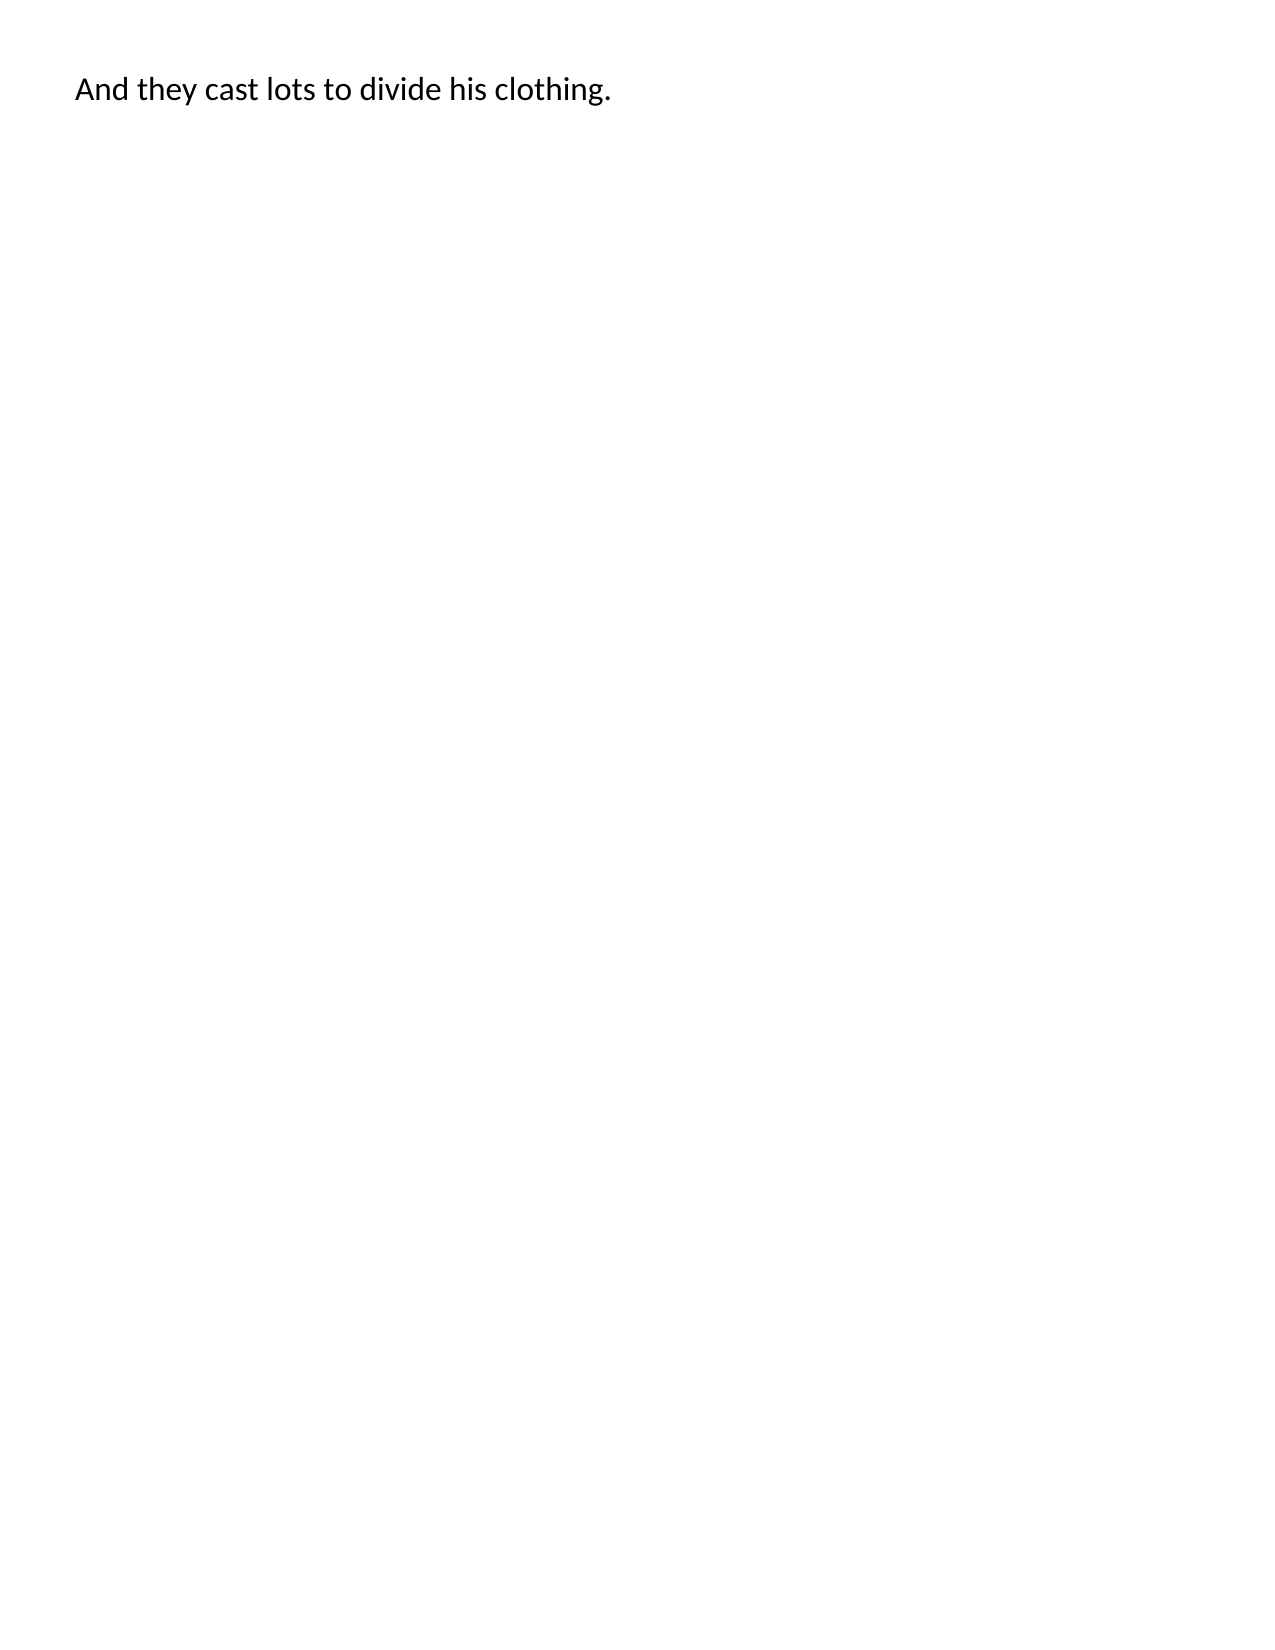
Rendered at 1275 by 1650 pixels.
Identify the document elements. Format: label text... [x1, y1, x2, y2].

text And they cast lots to divide his clothing. [75, 75, 1200, 108]
